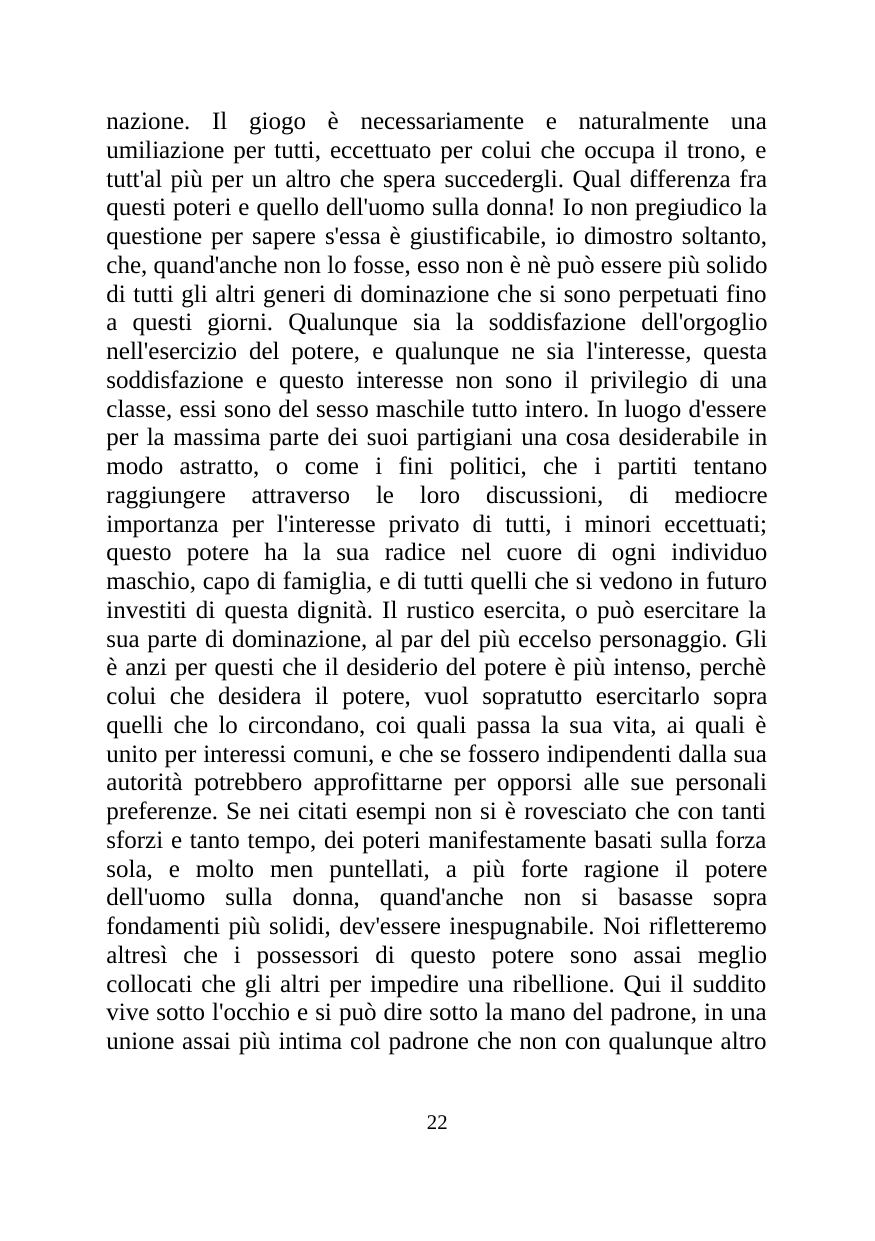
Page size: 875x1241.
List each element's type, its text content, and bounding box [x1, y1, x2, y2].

text nazione. Il giogo è necessariamente e naturalmente una umiliazione per tutti, eccettuato per colui che occupa il trono, e tutt'al più per un altro che spera succedergli. Qual differenza fra questi poteri e quello dell'uomo sulla donna! Io non pregiudico la questione per sapere s'essa è giustificabile, io dimostro soltanto, che, quand'anche non lo fosse, esso non è nè può essere più solido di tutti gli altri generi di dominazione che si sono perpetuati fino a questi giorni. Qualunque sia la soddisfazione dell'orgoglio nell'esercizio del potere, e qualunque ne sia l'interesse, questa soddisfazione e questo interesse non sono il privilegio di una classe, essi sono del sesso maschile tutto intero. In luogo d'essere per la massima parte dei suoi partigiani una cosa desiderabile in modo astratto, o come i fini politici, che i partiti tentano raggiungere attraverso le loro discussioni, di mediocre importanza per l'interesse privato di tutti, i minori eccettuati; questo potere ha la sua radice nel cuore di ogni individuo maschio, capo di famiglia, e di tutti quelli che si vedono in futuro investiti di questa dignità. Il rustico esercita, o può esercitare la sua parte di dominazione, al par del più eccelso personaggio. Gli è anzi per questi che il desiderio del potere è più intenso, perchè colui che desidera il potere, vuol sopratutto esercitarlo sopra quelli che lo circondano, coi quali passa la sua vita, ai quali è unito per interessi comuni, e che se fossero indipendenti dalla sua autorità potrebbero approfittarne per opporsi alle sue personali preferenze. Se nei citati esempi non si è rovesciato che con tanti sforzi e tanto tempo, dei poteri manifestamente basati sulla forza sola, e molto men puntellati, a più forte ragione il potere dell'uomo sulla donna, quand'anche non si basasse sopra fondamenti più solidi, dev'essere inespugnabile. Noi rifletteremo altresì che i possessori di questo potere sono assai meglio collocati che gli altri per impedire una ribellione. Qui il suddito vive sotto l'occhio e si può dire sotto la mano del padrone, in una unione assai più intima col padrone che non con qualunque altro [106, 106, 768, 1055]
